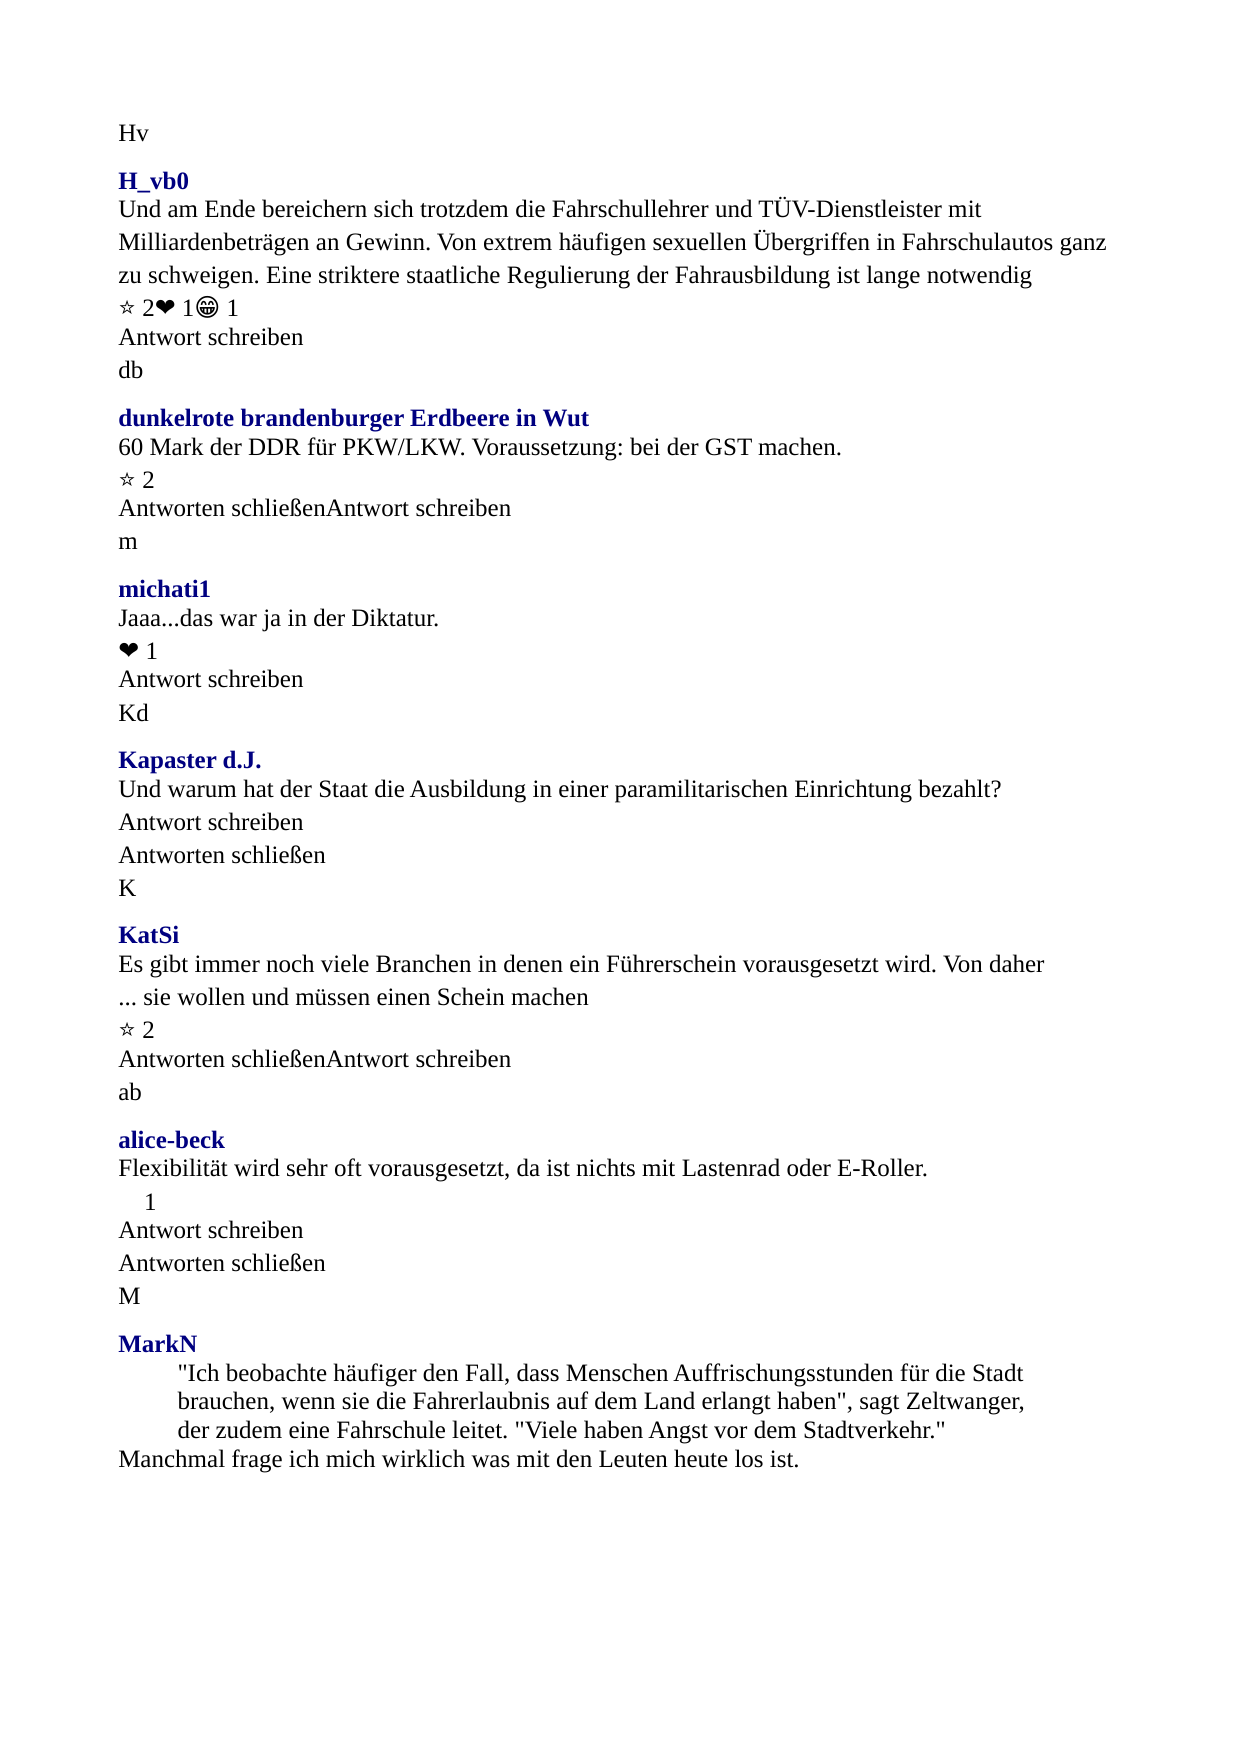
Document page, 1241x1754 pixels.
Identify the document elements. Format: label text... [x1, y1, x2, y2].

text 🙁 1 [118, 1187, 1122, 1215]
text Antwort schreiben [118, 664, 1122, 693]
subtitle MarkN [118, 1329, 1122, 1358]
text Und am Ende bereichern sich trotzdem die Fahrschullehrer und TÜV-Dienstleister mit Milliardenbeträgen an Gewinn. Von extrem häufigen sexuellen Übergriffen in Fahrschulautos ganz zu schweigen. Eine striktere staatliche Regulierung der Fahrausbildung ist lange notwendig [118, 194, 1122, 289]
text Manchmal frage ich mich wirklich was mit den Leuten heute los ist. [118, 1444, 1122, 1473]
text Es gibt immer noch viele Branchen in denen ein Führerschein vorausgesetzt wird. Von daher [118, 949, 1122, 978]
text Antwort schreiben [118, 322, 1122, 351]
text M [118, 1281, 1122, 1310]
text m [118, 526, 1122, 555]
text Und warum hat der Staat die Ausbildung in einer paramilitarischen Einrichtung bezahlt? [118, 774, 1122, 803]
text Antworten schließenAntwort schreiben [118, 1044, 1122, 1073]
text 60 Mark der DDR für PKW/LKW. Voraussetzung: bei der GST machen. [118, 432, 1122, 460]
text Antworten schließenAntwort schreiben [118, 493, 1122, 522]
text Antworten schließen [118, 1248, 1122, 1277]
text Antworten schließen [118, 840, 1122, 869]
text Hv [118, 118, 1122, 147]
subtitle dunkelrote brandenburger Erdbeere in Wut [118, 403, 1122, 432]
text ... sie wollen und müssen einen Schein machen [118, 982, 1122, 1011]
text K [118, 873, 1122, 902]
text Jaaa...das war ja in der Diktatur. [118, 603, 1122, 632]
text ❤️ 1 [118, 636, 1122, 664]
text Antwort schreiben [118, 1215, 1122, 1244]
text Kd [118, 698, 1122, 726]
text Antwort schreiben [118, 807, 1122, 836]
text Flexibilität wird sehr oft vorausgesetzt, da ist nichts mit Lastenrad oder E-Roller. [118, 1153, 1122, 1182]
text db [118, 355, 1122, 384]
subtitle michati1 [118, 574, 1122, 603]
text "Ich beobachte häufiger den Fall, dass Menschen Auffrischungsstunden für die Stadt brauchen, wenn sie die Fahrerlaubnis auf dem Land erlangt haben", sagt Zeltwanger, der zudem eine Fahrschule leitet. "Viele haben Angst vor dem Stadtverkehr." [177, 1358, 1063, 1444]
text ab [118, 1077, 1122, 1106]
text ⭐️ 2❤️ 1😁 1 [118, 293, 1122, 322]
text ⭐️ 2 [118, 465, 1122, 493]
subtitle alice-beck [118, 1125, 1122, 1153]
subtitle Kapaster d.J. [118, 745, 1122, 774]
subtitle KatSi [118, 921, 1122, 949]
subtitle H_vb0 [118, 166, 1122, 194]
text ⭐️ 2 [118, 1015, 1122, 1044]
